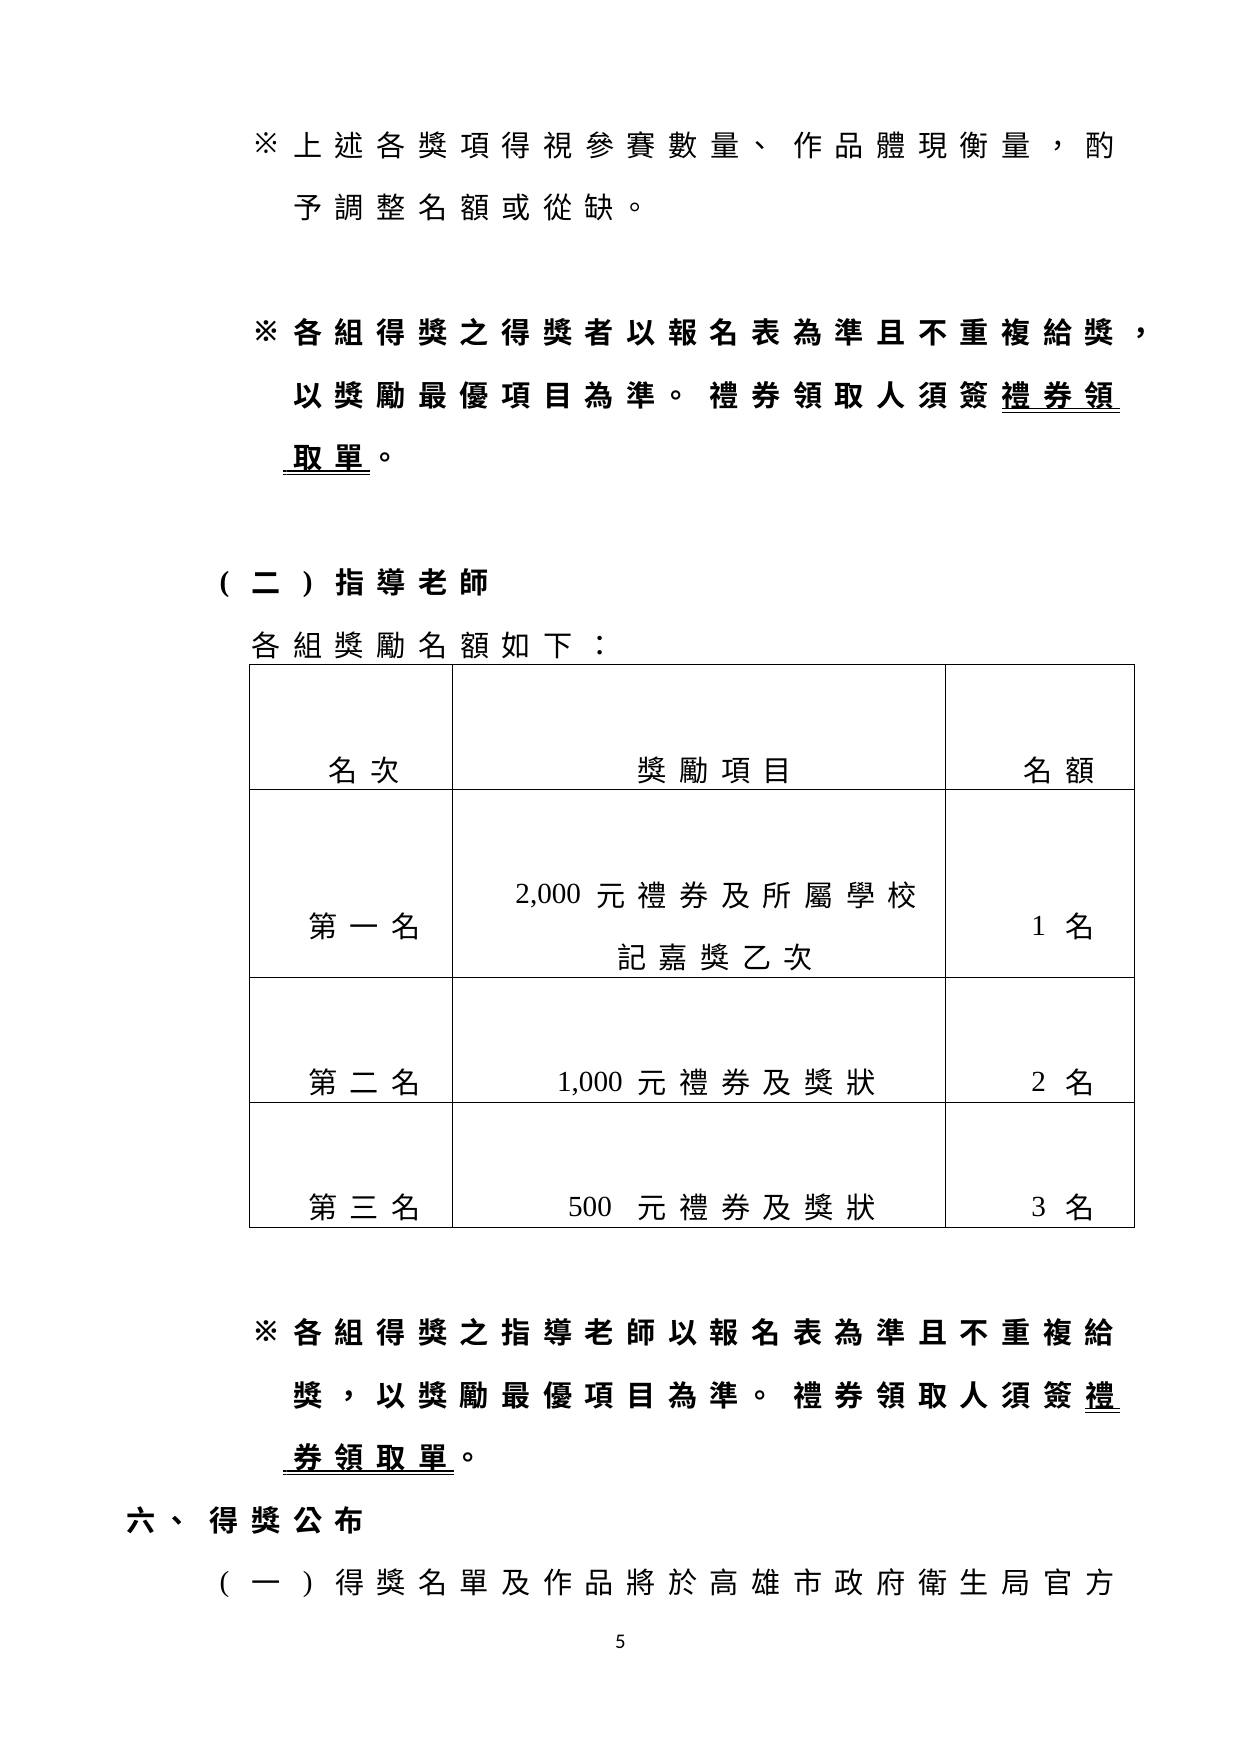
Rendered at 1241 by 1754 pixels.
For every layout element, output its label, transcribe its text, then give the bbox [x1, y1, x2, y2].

table_cell 3名 [946, 1103, 1134, 1227]
text 六、得獎公布 [120, 1477, 1120, 1539]
table_cell 1名 [946, 790, 1134, 977]
text (一)得獎名單及作品將於高雄市政府衛生局官方網站及「無菸雄麻吉」臉書(Facebook)粉絲團公告。 [179, 1539, 1120, 1602]
text (二)指導老師 [120, 539, 1120, 602]
text ※各組得獎之得獎者以報名表為準且不重複給獎，以獎勵最優項目為準。禮券領取人須簽禮券領取單。 [238, 289, 1120, 477]
table_header 名次 [250, 665, 452, 789]
subtitle 各組獎勵名額如下： [193, 602, 1120, 664]
table_cell 第三名 [250, 1103, 452, 1227]
table_cell 1,000元禮券及獎狀 [453, 978, 945, 1102]
table_cell 500元禮券及獎狀 [453, 1103, 945, 1227]
table_header 名額 [946, 665, 1134, 789]
table_header 獎勵項目 [453, 665, 945, 789]
table_cell 2,000元禮券及所屬學校記嘉獎乙次 [453, 790, 945, 977]
text ※上述各獎項得視參賽數量、作品體現衡量，酌予調整名額或從缺。 [235, 102, 1120, 227]
table_cell 2名 [946, 978, 1134, 1102]
table_cell 第二名 [250, 978, 452, 1102]
text ※各組得獎之指導老師以報名表為準且不重複給獎，以獎勵最優項目為準。禮券領取人須簽禮券領取單。 [238, 1289, 1120, 1477]
table_cell 第一名 [250, 790, 452, 977]
